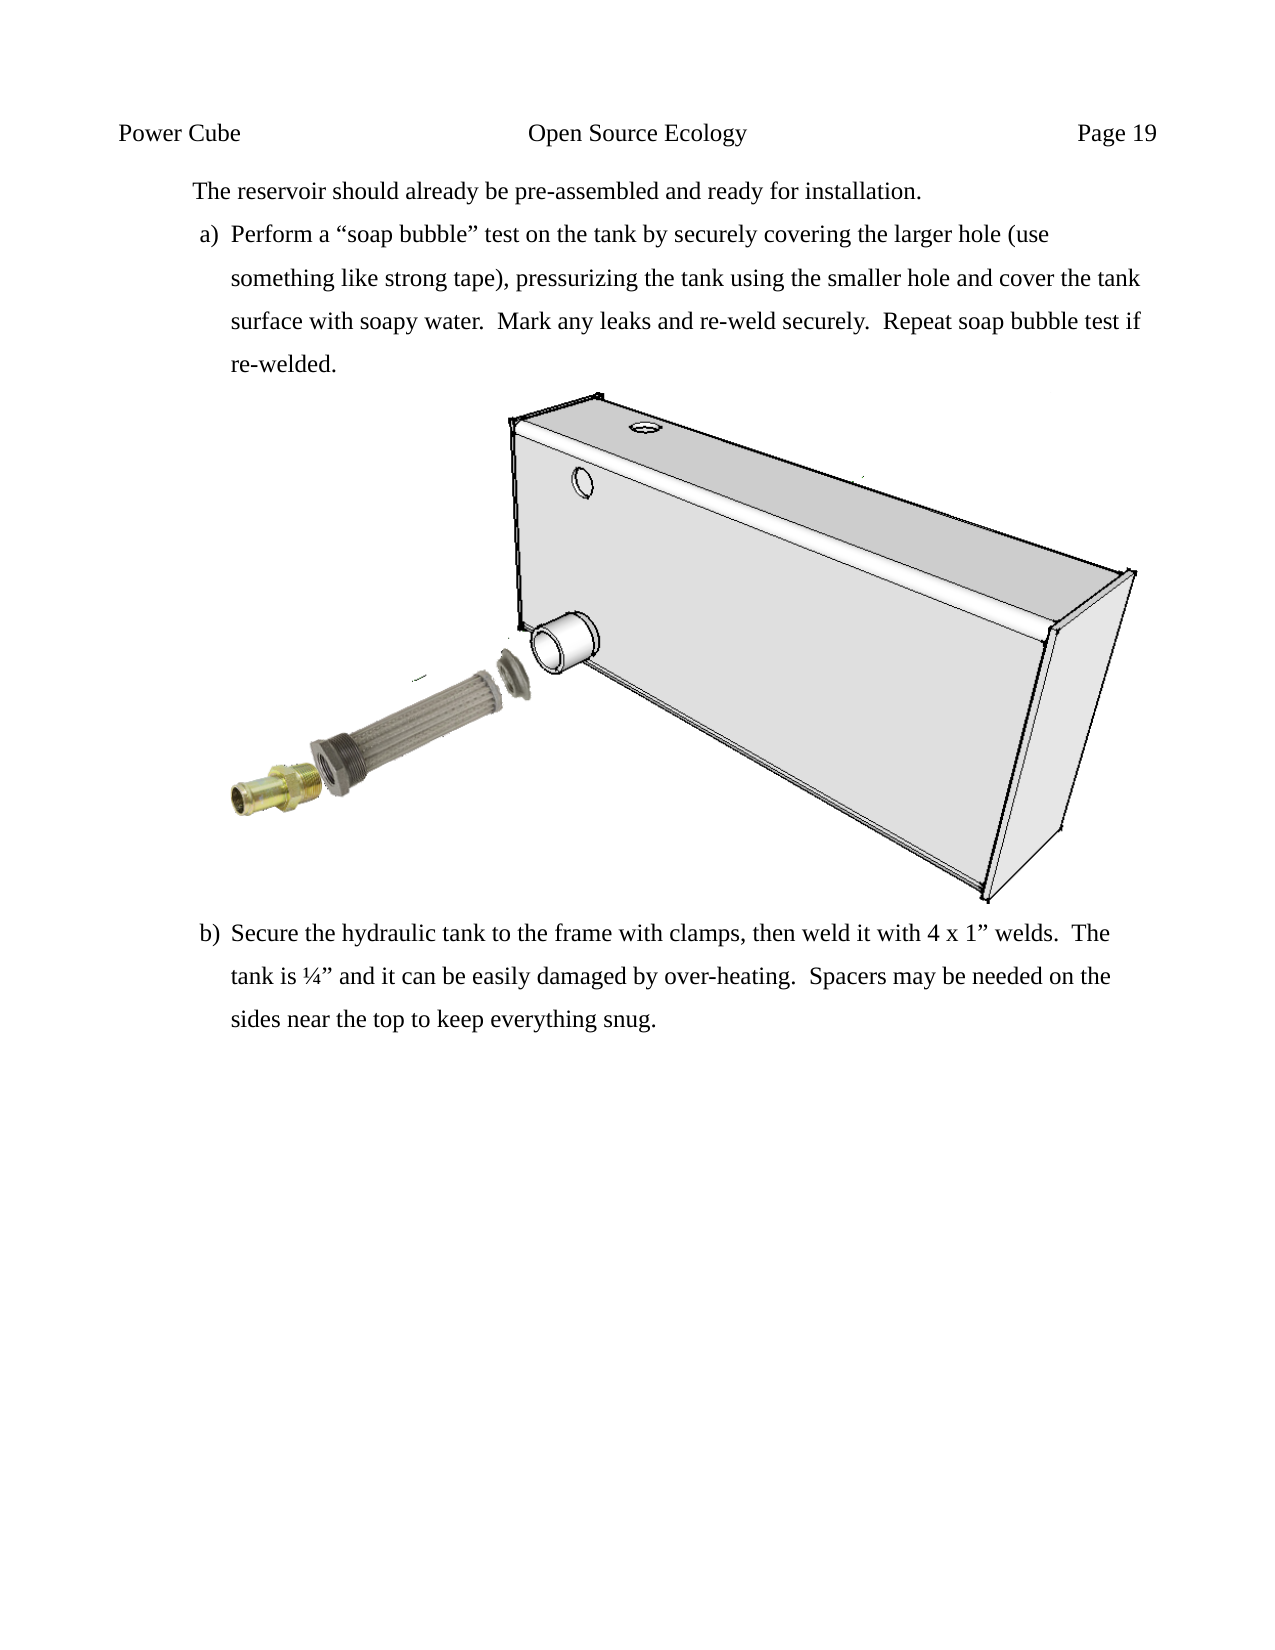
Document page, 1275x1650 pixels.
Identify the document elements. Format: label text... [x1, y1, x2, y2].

list Perform a “soap bubble” test on the tank by securely covering the larger hole (use something like strong tape), pressurizing the tank using the smaller hole and cover the tank surface with soapy water. Mark any leaks and re-weld securely. Repeat soap bubble test if re-welded. [193, 219, 1157, 378]
text The reservoir should already be pre-assembled and ready for installation. [192, 176, 1157, 205]
list Secure the hydraulic tank to the frame with clamps, then weld it with 4 x 1” welds. The tank is ¼” and it can be easily damaged by over-heating. Spacers may be needed on the sides near the top to keep everything snug. [193, 918, 1157, 1033]
picture [230, 392, 1138, 904]
